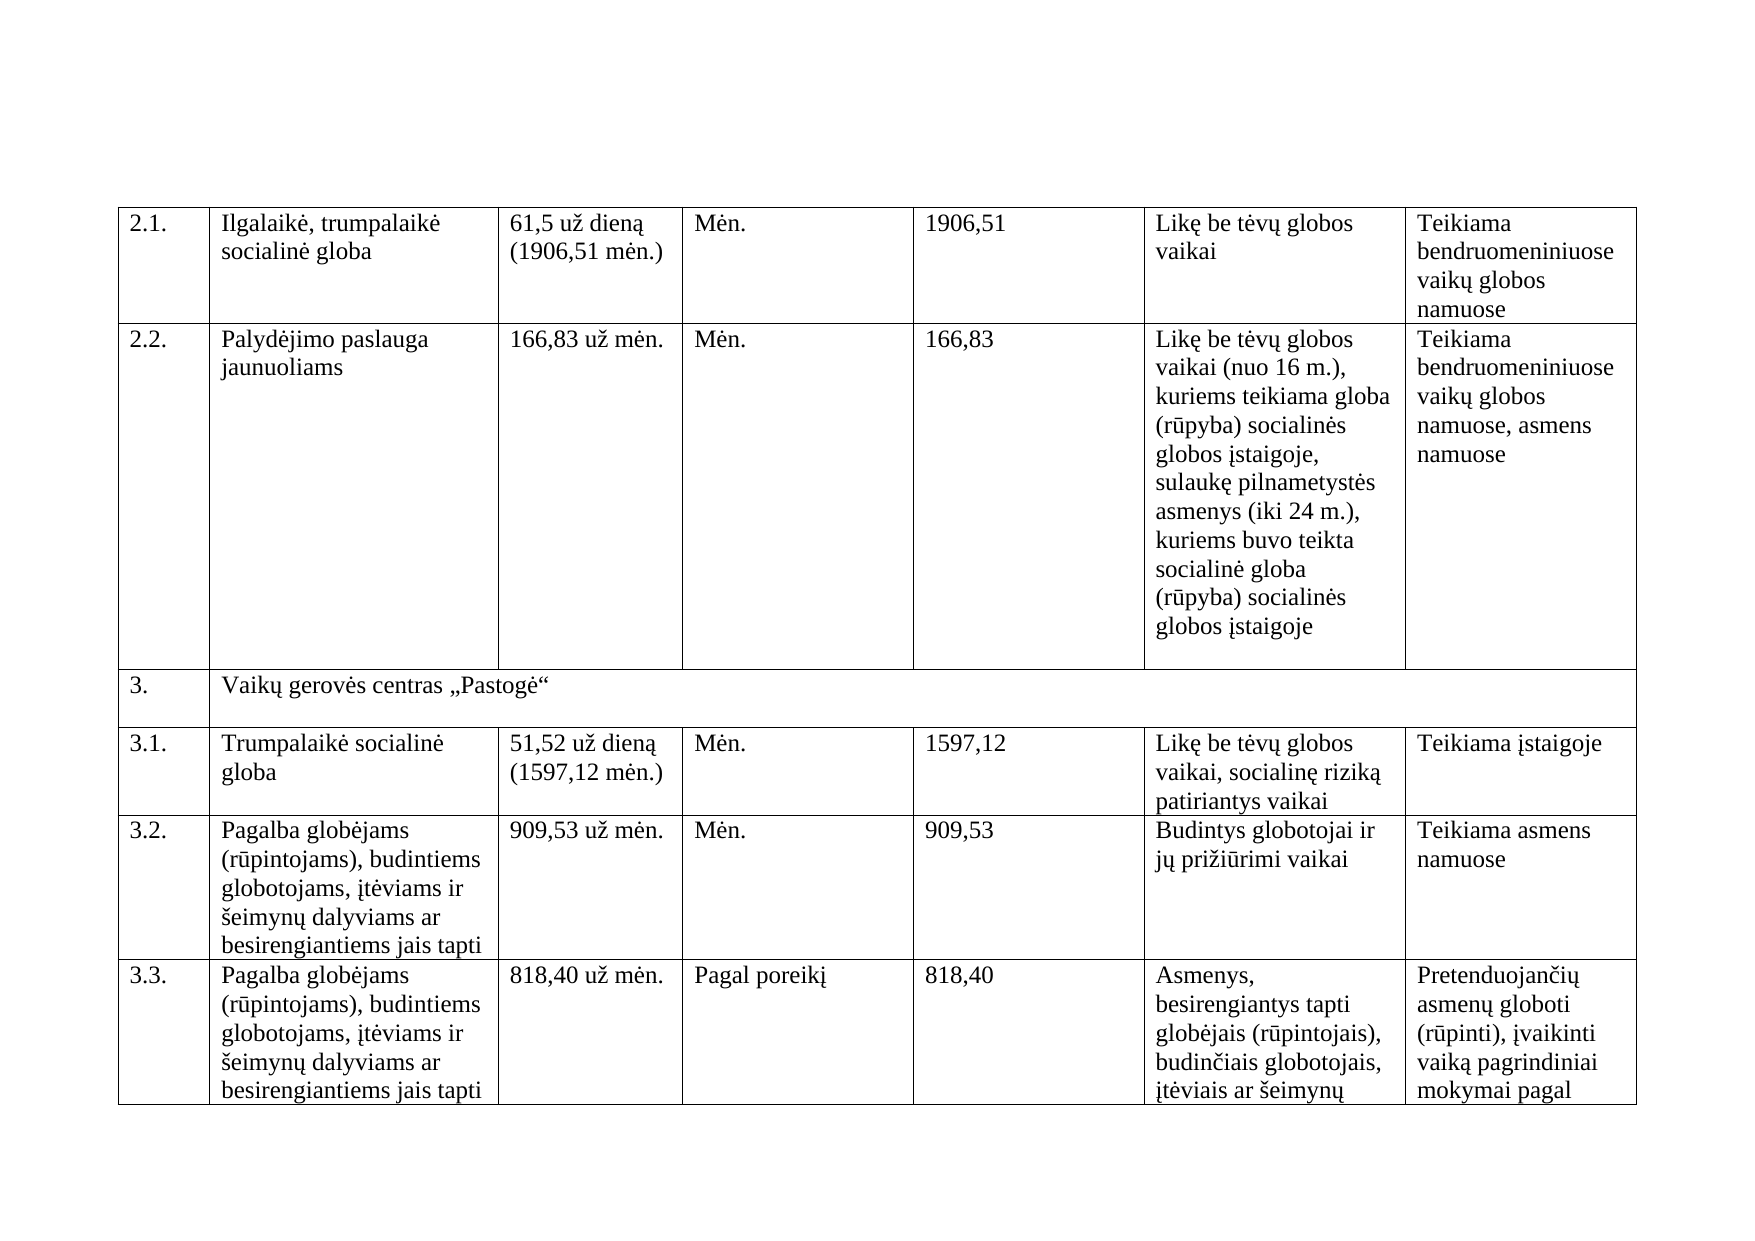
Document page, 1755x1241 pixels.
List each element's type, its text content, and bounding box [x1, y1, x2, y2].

table_cell 2.1. [119, 208, 209, 323]
table_cell Mėn. [683, 816, 913, 959]
table_cell 166,83 už mėn. [499, 324, 682, 669]
table_cell 51,52 už dieną (1597,12 mėn.) [499, 728, 682, 814]
table_cell Teikiama įstaigoje [1406, 728, 1636, 814]
table_cell Mėn. [683, 208, 913, 323]
table_cell 1906,51 [914, 208, 1144, 323]
table_cell 3.3. [119, 960, 209, 1104]
table_cell Teikiama asmens namuose [1406, 816, 1636, 959]
table_cell 3.2. [119, 816, 209, 959]
table_cell 909,53 už mėn. [499, 816, 682, 959]
table_cell Teikiama bendruomeniniuose vaikų globos namuose, asmens namuose [1406, 324, 1636, 669]
table_cell Pretenduojančių asmenų globoti (rūpinti), įvaikinti vaiką pagrindiniai mokymai pagal [1406, 960, 1636, 1104]
table_cell 1597,12 [914, 728, 1144, 814]
table_cell Budintys globotojai ir jų prižiūrimi vaikai [1145, 816, 1405, 959]
table_cell 166,83 [914, 324, 1144, 669]
table_cell Likę be tėvų globos vaikai, socialinę riziką patiriantys vaikai [1145, 728, 1405, 814]
table_cell 61,5 už dieną (1906,51 mėn.) [499, 208, 682, 323]
table_cell Likę be tėvų globos vaikai [1145, 208, 1405, 323]
table_cell Trumpalaikė socialinė globa [210, 728, 498, 814]
table_cell Pagalba globėjams (rūpintojams), budintiems globotojams, įtėviams ir šeimynų dalyviams ar besirengiantiems jais tapti [210, 816, 498, 959]
table_cell 909,53 [914, 816, 1144, 959]
table_cell Vaikų gerovės centras „Pastogė“ [210, 670, 1636, 727]
table_cell Palydėjimo paslauga jaunuoliams [210, 324, 498, 669]
table_cell 818,40 [914, 960, 1144, 1104]
table_cell 3.1. [119, 728, 209, 814]
table_cell 2.2. [119, 324, 209, 669]
table_cell Mėn. [683, 324, 913, 669]
table_cell 818,40 už mėn. [499, 960, 682, 1104]
table_cell Mėn. [683, 728, 913, 814]
table_cell Ilgalaikė, trumpalaikė socialinė globa [210, 208, 498, 323]
table_cell Pagalba globėjams (rūpintojams), budintiems globotojams, įtėviams ir šeimynų dalyviams ar besirengiantiems jais tapti [210, 960, 498, 1104]
table_cell 3. [119, 670, 209, 727]
table_cell Asmenys, besirengiantys tapti globėjais (rūpintojais), budinčiais globotojais, įtėviais ar šeimynų [1145, 960, 1405, 1104]
table_cell Likę be tėvų globos vaikai (nuo 16 m.), kuriems teikiama globa (rūpyba) socialinės globos įstaigoje, sulaukę pilnametystės asmenys (iki 24 m.), kuriems buvo teikta socialinė globa (rūpyba) socialinės globos įstaigoje [1145, 324, 1405, 669]
table_cell Pagal poreikį [683, 960, 913, 1104]
table_cell Teikiama bendruomeniniuose vaikų globos namuose [1406, 208, 1636, 323]
